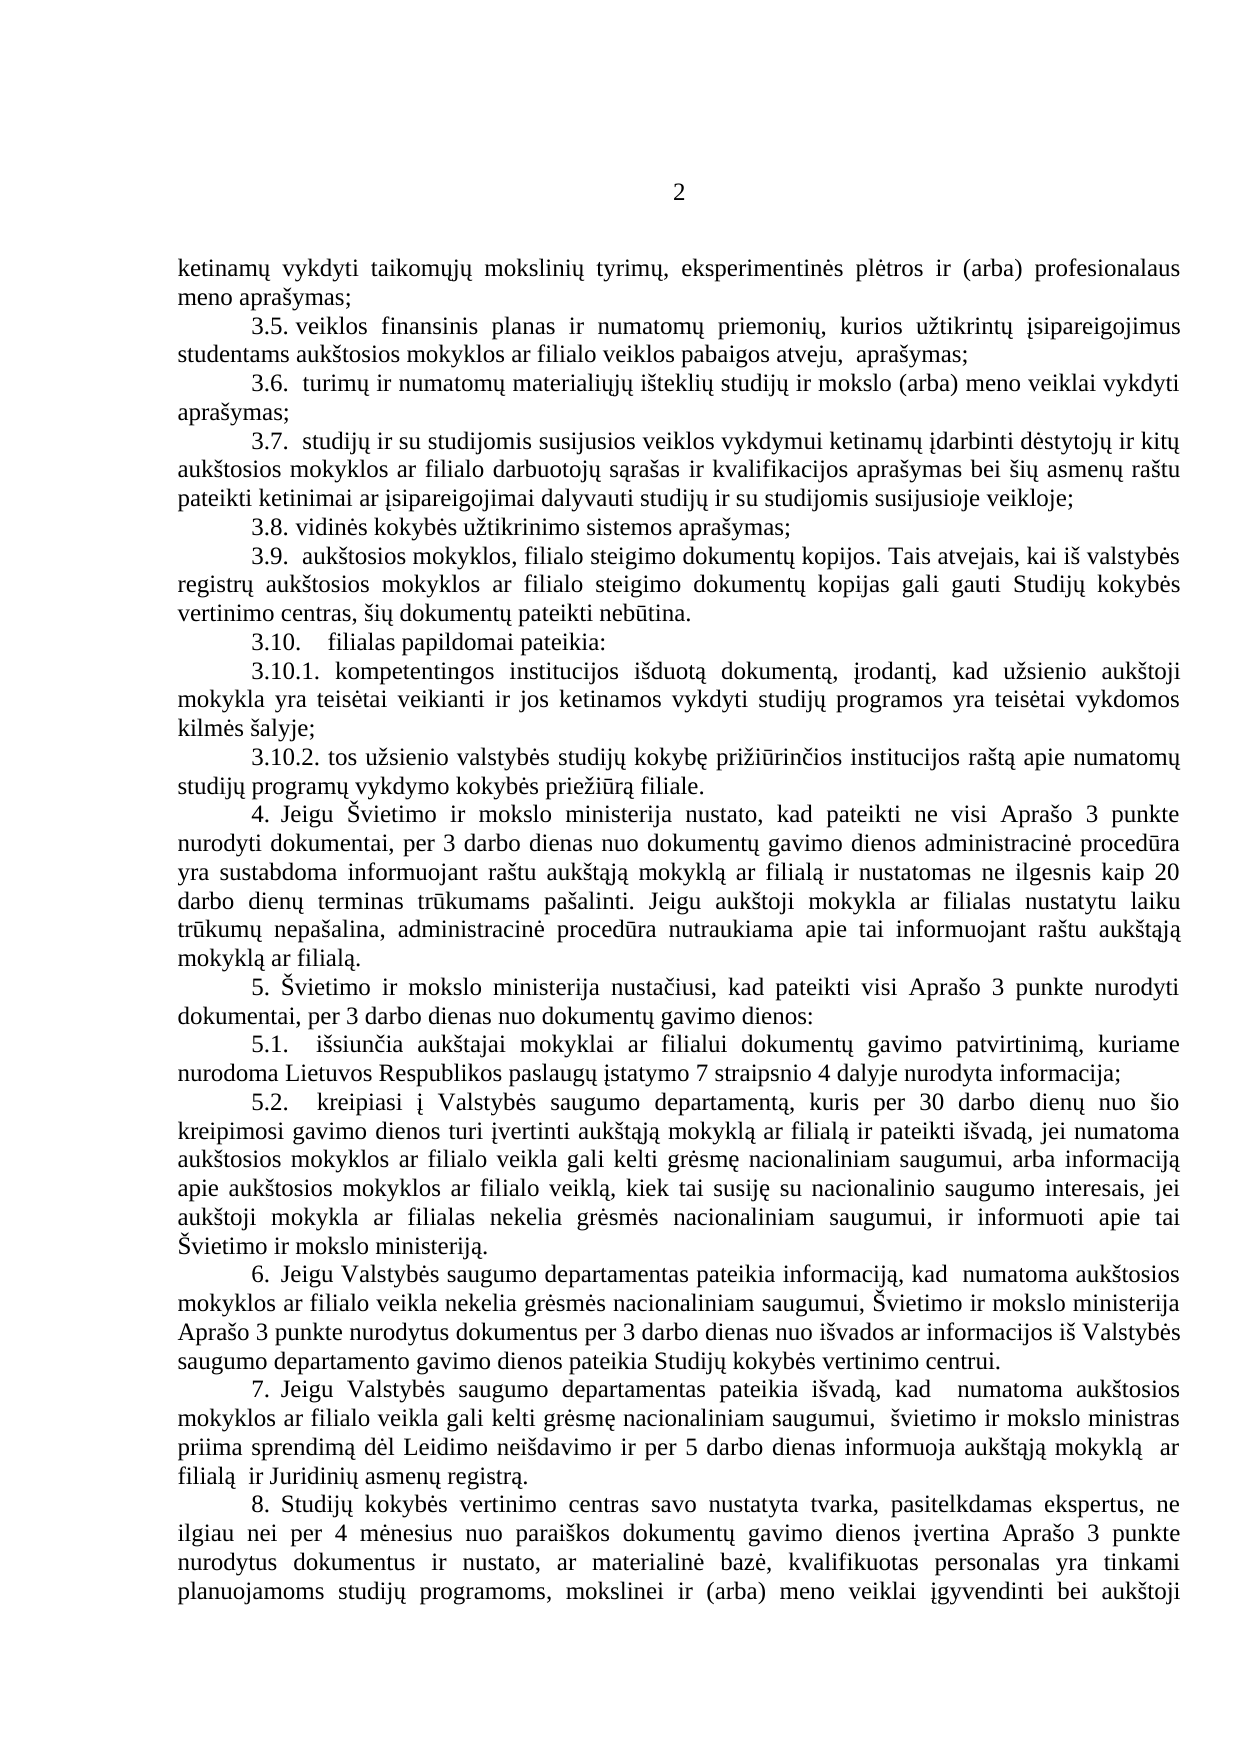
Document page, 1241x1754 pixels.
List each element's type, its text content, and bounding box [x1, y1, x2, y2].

text 5.2. kreipiasi į Valstybės saugumo departamentą, kuris per 30 darbo dienų nuo šio kreipimosi gavimo dienos turi įvertinti aukštąją mokyklą ar filialą ir pateikti išvadą, jei numatoma aukštosios mokyklos ar filialo veikla gali kelti grėsmę nacionaliniam saugumui, arba informaciją apie aukštosios mokyklos ar filialo veiklą, kiek tai susiję su nacionalinio saugumo interesais, jei aukštoji mokykla ar filialas nekelia grėsmės nacionaliniam saugumui, ir informuoti apie tai Švietimo ir mokslo ministeriją. [177, 1087, 1181, 1259]
text 3.8. vidinės kokybės užtikrinimo sistemos aprašymas; [177, 512, 1181, 541]
text 3.10. filialas papildomai pateikia: [177, 627, 1181, 656]
text 3.9. aukštosios mokyklos, filialo steigimo dokumentų kopijos. Tais atvejais, kai iš valstybės registrų aukštosios mokyklos ar filialo steigimo dokumentų kopijas gali gauti Studijų kokybės vertinimo centras, šių dokumentų pateikti nebūtina. [177, 541, 1181, 627]
text 6. Jeigu Valstybės saugumo departamentas pateikia informaciją, kad numatoma aukštosios mokyklos ar filialo veikla nekelia grėsmės nacionaliniam saugumui, Švietimo ir mokslo ministerija Aprašo 3 punkte nurodytus dokumentus per 3 darbo dienas nuo išvados ar informacijos iš Valstybės saugumo departamento gavimo dienos pateikia Studijų kokybės vertinimo centrui. [177, 1259, 1181, 1374]
text 8. Studijų kokybės vertinimo centras savo nustatyta tvarka, pasitelkdamas ekspertus, ne ilgiau nei per 4 mėnesius nuo paraiškos dokumentų gavimo dienos įvertina Aprašo 3 punkte nurodytus dokumentus ir nustato, ar materialinė bazė, kvalifikuotas personalas yra tinkami planuojamoms studijų programoms, mokslinei ir (arba) meno veiklai įgyvendinti bei aukštoji [177, 1489, 1181, 1604]
text 3.5. veiklos finansinis planas ir numatomų priemonių, kurios užtikrintų įsipareigojimus studentams aukštosios mokyklos ar filialo veiklos pabaigos atveju, aprašymas; [177, 311, 1181, 368]
text 3.10.1. kompetentingos institucijos išduotą dokumentą, įrodantį, kad užsienio aukštoji mokykla yra teisėtai veikianti ir jos ketinamos vykdyti studijų programos yra teisėtai vykdomos kilmės šalyje; [177, 656, 1181, 742]
text 5. Švietimo ir mokslo ministerija nustačiusi, kad pateikti visi Aprašo 3 punkte nurodyti dokumentai, per 3 darbo dienas nuo dokumentų gavimo dienos: [177, 972, 1181, 1029]
text 3.6. turimų ir numatomų materialiųjų išteklių studijų ir mokslo (arba) meno veiklai vykdyti aprašymas; [177, 368, 1181, 426]
text 5.1. išsiunčia aukštajai mokyklai ar filialui dokumentų gavimo patvirtinimą, kuriame nurodoma Lietuvos Respublikos paslaugų įstatymo 7 straipsnio 4 dalyje nurodyta informacija; [177, 1029, 1181, 1087]
text 3.10.2. tos užsienio valstybės studijų kokybę prižiūrinčios institucijos raštą apie numatomų studijų programų vykdymo kokybės priežiūrą filiale. [177, 742, 1181, 799]
text 3.7. studijų ir su studijomis susijusios veiklos vykdymui ketinamų įdarbinti dėstytojų ir kitų aukštosios mokyklos ar filialo darbuotojų sąrašas ir kvalifikacijos aprašymas bei šių asmenų raštu pateikti ketinimai ar įsipareigojimai dalyvauti studijų ir su studijomis susijusioje veikloje; [177, 426, 1181, 512]
text 4. Jeigu Švietimo ir mokslo ministerija nustato, kad pateikti ne visi Aprašo 3 punkte nurodyti dokumentai, per 3 darbo dienas nuo dokumentų gavimo dienos administracinė procedūra yra sustabdoma informuojant raštu aukštąją mokyklą ar filialą ir nustatomas ne ilgesnis kaip 20 darbo dienų terminas trūkumams pašalinti. Jeigu aukštoji mokykla ar filialas nustatytu laiku trūkumų nepašalina, administracinė procedūra nutraukiama apie tai informuojant raštu aukštąją mokyklą ar filialą. [177, 799, 1181, 972]
text 7. Jeigu Valstybės saugumo departamentas pateikia išvadą, kad numatoma aukštosios mokyklos ar filialo veikla gali kelti grėsmę nacionaliniam saugumui, švietimo ir mokslo ministras priima sprendimą dėl Leidimo neišdavimo ir per 5 darbo dienas informuoja aukštąją mokyklą ar filialą ir Juridinių asmenų registrą. [177, 1374, 1181, 1489]
text ketinamų vykdyti taikomųjų mokslinių tyrimų, eksperimentinės plėtros ir (arba) profesionalaus meno aprašymas; [177, 253, 1181, 311]
